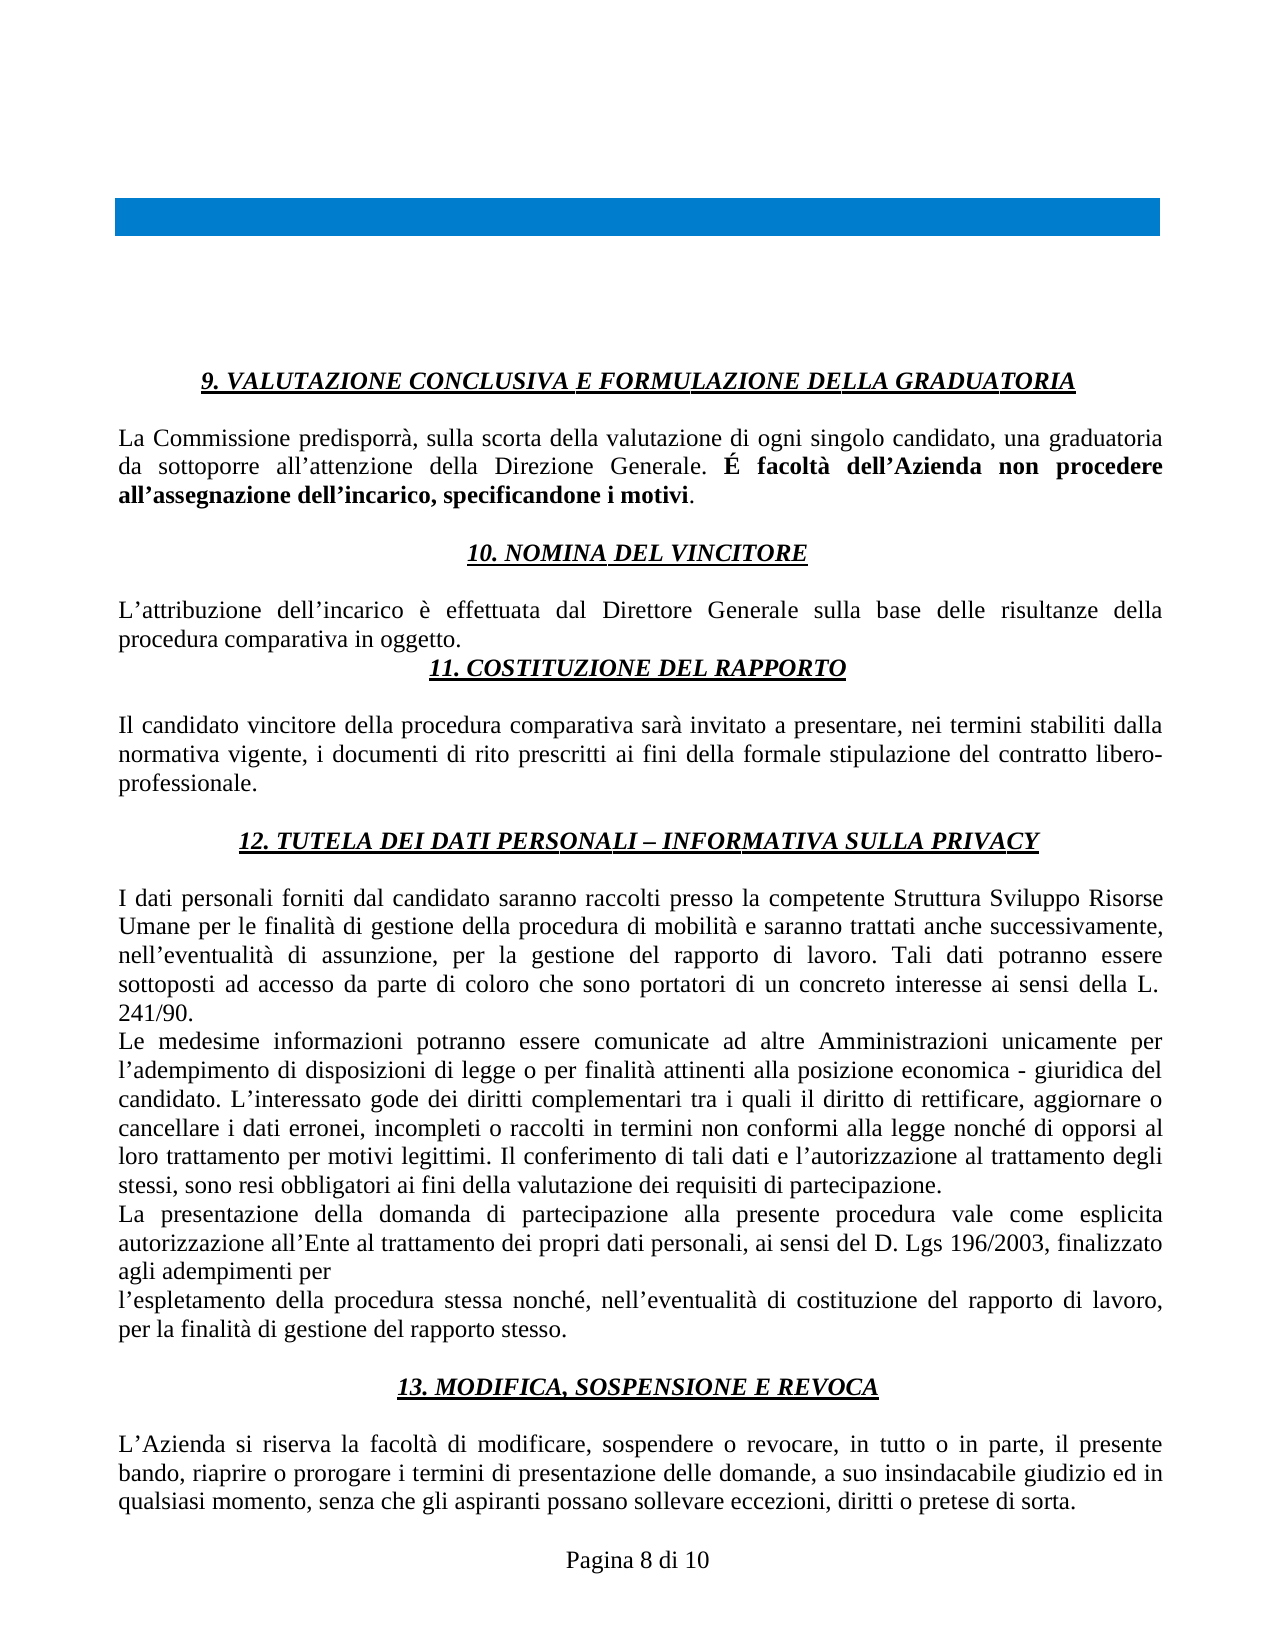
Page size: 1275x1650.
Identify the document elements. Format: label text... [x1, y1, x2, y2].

text 12. TUTELA DEI DATI PERSONALI – INFORMATIVA SULLA PRIVACY [238, 826, 1175, 854]
text l’espletamento della procedura stessa nonché, nell’eventualità di costituzione del rapporto di lavoro, per la finalità di gestione del rapporto stesso. [118, 1285, 1163, 1343]
text 10. NOMINA DEL VINCITORE [463, 538, 814, 566]
text Il candidato vincitore della procedura comparativa sarà invitato a presentare, nei termini stabiliti dalla normativa vigente, i documenti di rito prescritti ai fini della formale stipulazione del contratto libero- professionale. [118, 710, 1163, 796]
text 241/90. [118, 998, 199, 1026]
text L’Azienda si riserva la facoltà di modificare, sospendere o revocare, in tutto o in parte, il presente bando, riaprire o prorogare i termini di presentazione delle domande, a suo insindacabile giudizio ed in qualsiasi momento, senza che gli aspiranti possano sollevare eccezioni, diritti o pretese di sorta. [118, 1429, 1163, 1515]
text La presentazione della domanda di partecipazione alla presente procedura vale come esplicita autorizzazione all’Ente al trattamento dei propri dati personali, ai sensi del D. Lgs 196/2003, finalizzato agli adempimenti per [118, 1199, 1163, 1285]
text 11. COSTITUZIONE DEL RAPPORTO [429, 653, 1175, 682]
text 9. VALUTAZIONE CONCLUSIVA E FORMULAZIONE DELLA GRADUATORIA [201, 366, 1175, 394]
text L’attribuzione dell’incarico è effettuata dal Direttore Generale sulla base delle risultanze della procedura comparativa in oggetto. [118, 595, 1163, 653]
text Le medesime informazioni potranno essere comunicate ad altre Amministrazioni unicamente per l’adempimento di disposizioni di legge o per finalità attinenti alla posizione economica - giuridica del candidato. L’interessato gode dei diritti complementari tra i quali il diritto di rettificare, aggiornare o cancellare i dati erronei, incompleti o raccolti in termini non conformi alla legge nonché di opporsi al loro trattamento per motivi legittimi. Il conferimento di tali dati e l’autorizzazione al trattamento degli stessi, sono resi obbligatori ai fini della valutazione dei requisiti di partecipazione. [118, 1026, 1163, 1199]
text I dati personali forniti dal candidato saranno raccolti presso la competente Struttura Sviluppo Risorse Umane per le finalità di gestione della procedura di mobilità e saranno trattati anche successivamente, nell’eventualità di assunzione, per la gestione del rapporto di lavoro. Tali dati potranno essere sottoposti ad accesso da parte di coloro che sono portatori di un concreto interesse ai sensi della L. [118, 883, 1163, 998]
text 13. MODIFICA, SOSPENSIONE E REVOCA [397, 1372, 1175, 1401]
text La Commissione predisporrà, sulla scorta della valutazione di ogni singolo candidato, una graduatoria da sottoporre all’attenzione della Direzione Generale. É facoltà dell’Azienda non procedere all’assegnazione dell’incarico, specificandone i motivi. [118, 423, 1163, 509]
